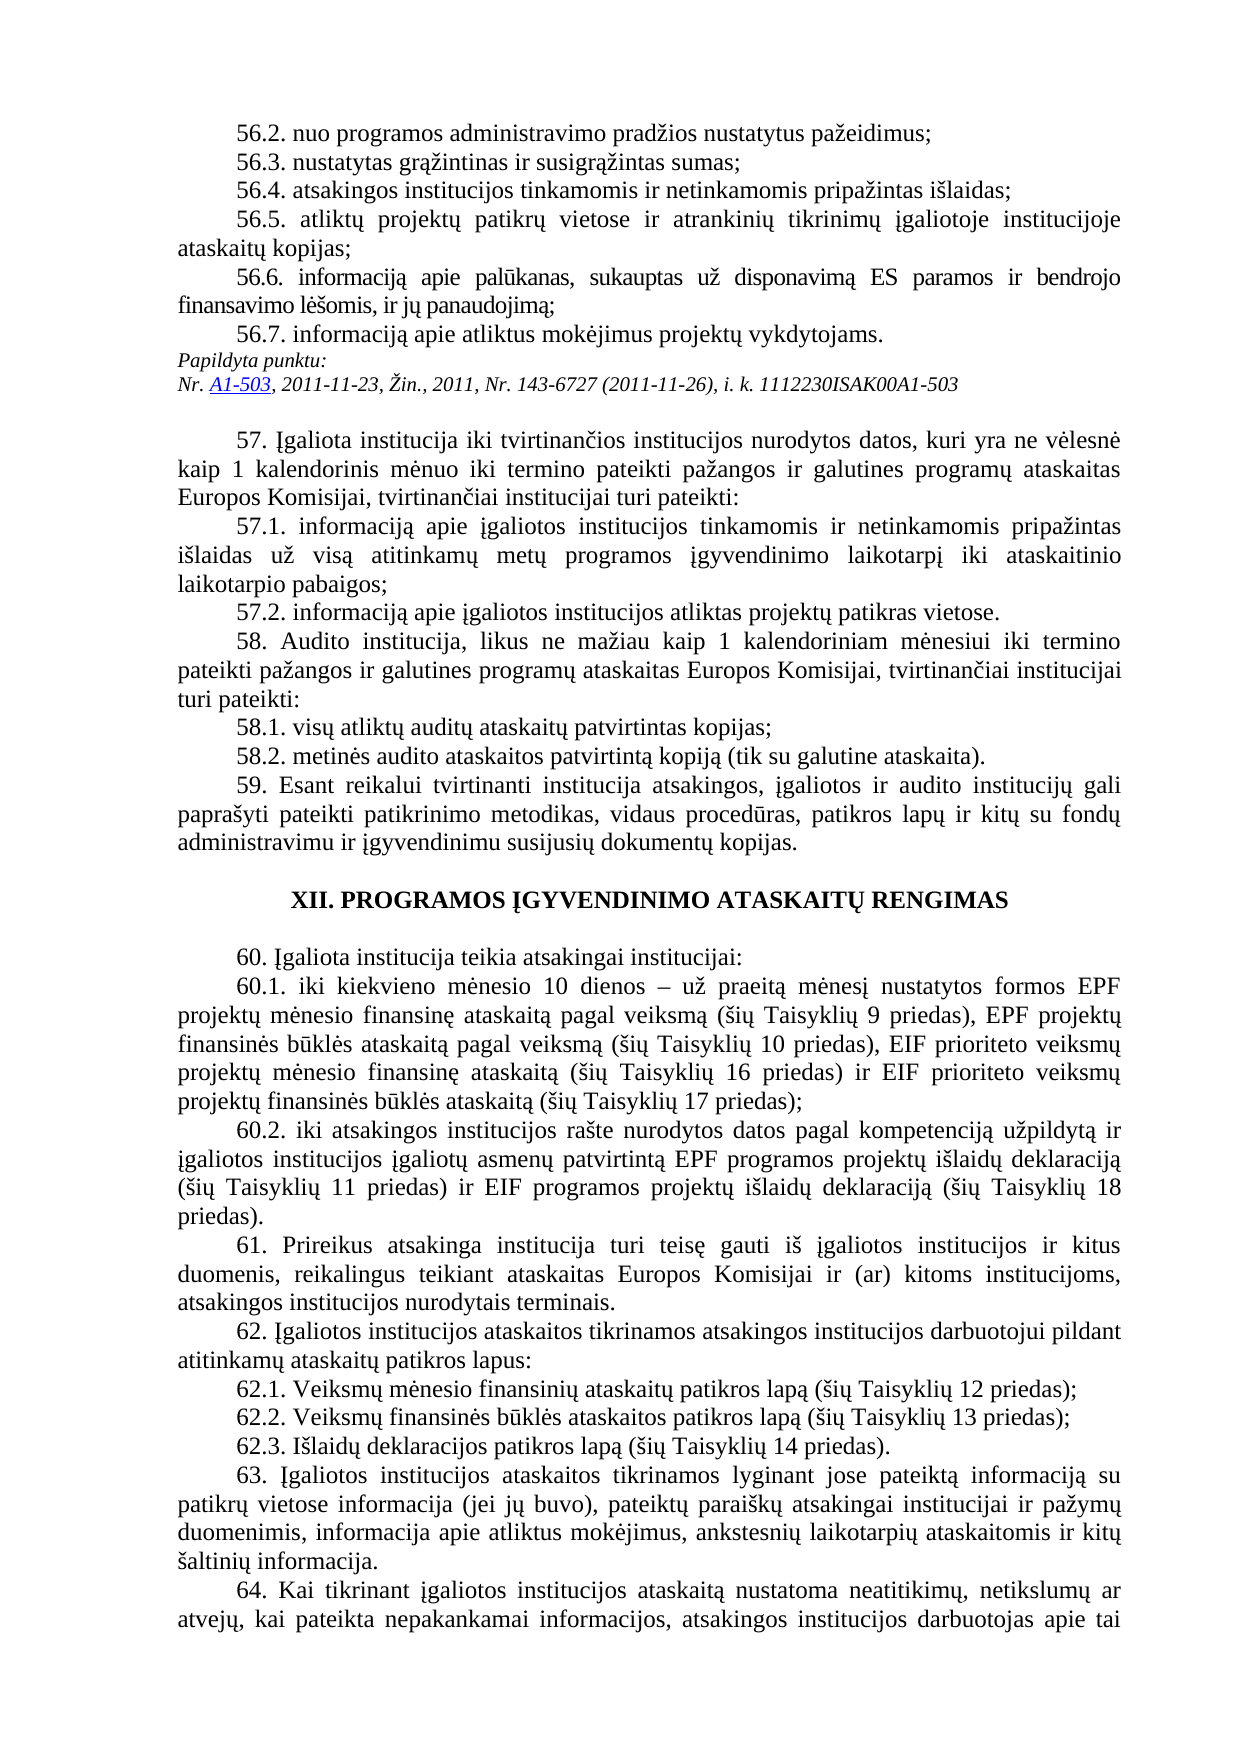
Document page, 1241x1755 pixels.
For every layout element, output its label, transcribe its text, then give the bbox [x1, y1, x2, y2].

text 57.2. informaciją apie įgaliotos institucijos atliktas projektų patikras vietose. [177, 597, 1122, 626]
text 56.6. informaciją apie palūkanas, sukauptas už disponavimą ES paramos ir bendrojo finansavimo lėšomis, ir jų panaudojimą; [177, 262, 1122, 319]
text 56.5. atliktų projektų patikrų vietose ir atrankinių tikrinimų įgaliotoje institucijoje ataskaitų kopijas; [177, 204, 1122, 262]
text 56.3. nustatytas grąžintinas ir susigrąžintas sumas; [177, 147, 1122, 176]
text 62. Įgaliotos institucijos ataskaitos tikrinamos atsakingos institucijos darbuotojui pildant atitinkamų ataskaitų patikros lapus: [177, 1316, 1122, 1374]
text 58. Audito institucija, likus ne mažiau kaip 1 kalendoriniam mėnesiui iki termino pateikti pažangos ir galutines programų ataskaitas Europos Komisijai, tvirtinančiai institucijai turi pateikti: [177, 626, 1122, 712]
text 56.4. atsakingos institucijos tinkamomis ir netinkamomis pripažintas išlaidas; [177, 176, 1122, 204]
text 56.7. informaciją apie atliktus mokėjimus projektų vykdytojams. [177, 319, 1122, 348]
text Papildyta punktu: [177, 348, 1122, 372]
text 57. Įgaliota institucija iki tvirtinančios institucijos nurodytos datos, kuri yra ne vėlesnė kaip 1 kalendorinis mėnuo iki termino pateikti pažangos ir galutines programų ataskaitas Europos Komisijai, tvirtinančiai institucijai turi pateikti: [177, 425, 1122, 511]
text XII. programos įgyvendinimo ataskaitų rengimas [177, 885, 1122, 914]
text 59. Esant reikalui tvirtinanti institucija atsakingos, įgaliotos ir audito institucijų gali paprašyti pateikti patikrinimo metodikas, vidaus procedūras, patikros lapų ir kitų su fondų administravimu ir įgyvendinimu susijusių dokumentų kopijas. [177, 770, 1122, 856]
text 62.3. Išlaidų deklaracijos patikros lapą (šių Taisyklių 14 priedas). [177, 1431, 1122, 1460]
text 63. Įgaliotos institucijos ataskaitos tikrinamos lyginant jose pateiktą informaciją su patikrų vietose informacija (jei jų buvo), pateiktų paraiškų atsakingai institucijai ir pažymų duomenimis, informacija apie atliktus mokėjimus, ankstesnių laikotarpių ataskaitomis ir kitų šaltinių informacija. [177, 1460, 1122, 1575]
text 60.2. iki atsakingos institucijos rašte nurodytos datos pagal kompetenciją užpildytą ir įgaliotos institucijos įgaliotų asmenų patvirtintą EPF programos projektų išlaidų deklaraciją (šių Taisyklių 11 priedas) ir EIF programos projektų išlaidų deklaraciją (šių Taisyklių 18 priedas). [177, 1115, 1122, 1230]
text 60. Įgaliota institucija teikia atsakingai institucijai: [177, 942, 1122, 971]
text 58.2. metinės audito ataskaitos patvirtintą kopiją (tik su galutine ataskaita). [177, 741, 1122, 770]
text 60.1. iki kiekvieno mėnesio 10 dienos – už praeitą mėnesį nustatytos formos EPF projektų mėnesio finansinę ataskaitą pagal veiksmą (šių Taisyklių 9 priedas), EPF projektų finansinės būklės ataskaitą pagal veiksmą (šių Taisyklių 10 priedas), EIF prioriteto veiksmų projektų mėnesio finansinę ataskaitą (šių Taisyklių 16 priedas) ir EIF prioriteto veiksmų projektų finansinės būklės ataskaitą (šių Taisyklių 17 priedas); [177, 971, 1122, 1115]
text 64. Kai tikrinant įgaliotos institucijos ataskaitą nustatoma neatitikimų, netikslumų ar atvejų, kai pateikta nepakankamai informacijos, atsakingos institucijos darbuotojas apie tai [177, 1575, 1122, 1632]
text 57.1. informaciją apie įgaliotos institucijos tinkamomis ir netinkamomis pripažintas išlaidas už visą atitinkamų metų programos įgyvendinimo laikotarpį iki ataskaitinio laikotarpio pabaigos; [177, 511, 1122, 597]
text 58.1. visų atliktų auditų ataskaitų patvirtintas kopijas; [177, 712, 1122, 741]
text 62.1. Veiksmų mėnesio finansinių ataskaitų patikros lapą (šių Taisyklių 12 priedas); [177, 1374, 1122, 1402]
text 56.2. nuo programos administravimo pradžios nustatytus pažeidimus; [177, 118, 1122, 147]
text Nr. A1-503, 2011-11-23, Žin., 2011, Nr. 143-6727 (2011-11-26), i. k. 1112230ISAK00A1-503 [177, 372, 1122, 396]
text 61. Prireikus atsakinga institucija turi teisę gauti iš įgaliotos institucijos ir kitus duomenis, reikalingus teikiant ataskaitas Europos Komisijai ir (ar) kitoms institucijoms, atsakingos institucijos nurodytais terminais. [177, 1230, 1122, 1316]
text 62.2. Veiksmų finansinės būklės ataskaitos patikros lapą (šių Taisyklių 13 priedas); [177, 1402, 1122, 1431]
